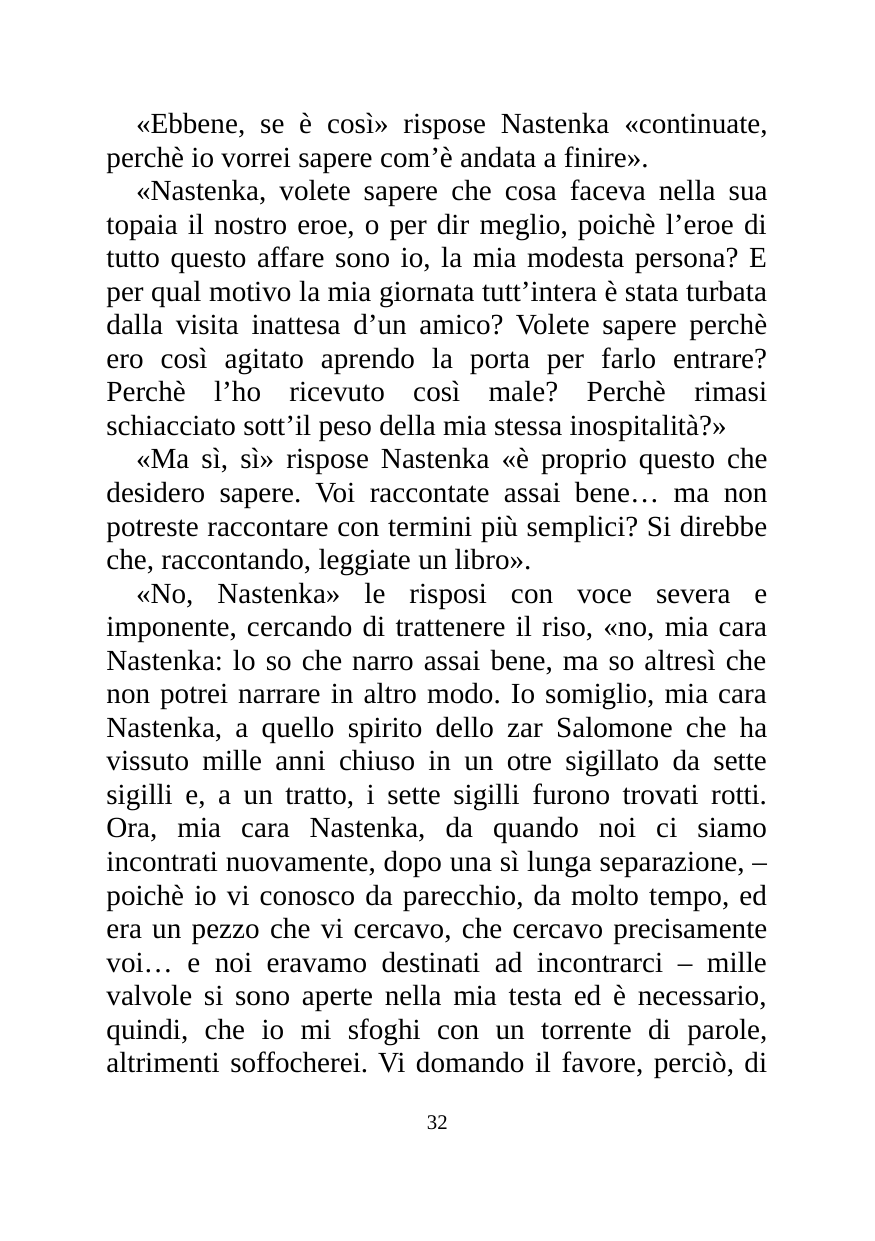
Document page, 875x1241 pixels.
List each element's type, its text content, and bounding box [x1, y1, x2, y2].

text «Ebbene, se è così» rispose Nastenka «continuate, perchè io vorrei sapere com’è andata a finire». [106, 106, 768, 173]
text «No, Nastenka» le risposi con voce severa e imponente, cercando di trattenere il riso, «no, mia cara Nastenka: lo so che narro assai bene, ma so altresì che non potrei narrare in altro modo. Io somiglio, mia cara Nastenka, a quello spirito dello zar Salomone che ha vissuto mille anni chiuso in un otre sigillato da sette sigilli e, a un tratto, i sette sigilli furono trovati rotti. Ora, mia cara Nastenka, da quando noi ci siamo incontrati nuovamente, dopo una sì lunga separazione, – poichè io vi conosco da parecchio, da molto tempo, ed era un pezzo che vi cercavo, che cercavo precisamente voi… e noi eravamo destinati ad incontrarci – mille valvole si sono aperte nella mia testa ed è necessario, quindi, che io mi sfoghi con un torrente di parole, altrimenti soffocherei. Vi domando il favore, perciò, di [106, 576, 768, 1079]
text «Nastenka, volete sapere che cosa faceva nella sua topaia il nostro eroe, o per dir meglio, poichè l’eroe di tutto questo affare sono io, la mia modesta persona? E per qual motivo la mia giornata tutt’intera è stata turbata dalla visita inattesa d’un amico? Volete sapere perchè ero così agitato aprendo la porta per farlo entrare? Perchè l’ho ricevuto così male? Perchè rimasi schiacciato sott’il peso della mia stessa inospitalità?» [106, 173, 768, 442]
text «Ma sì, sì» rispose Nastenka «è proprio questo che desidero sapere. Voi raccontate assai bene… ma non potreste raccontare con termini più semplici? Si direbbe che, raccontando, leggiate un libro». [106, 442, 768, 576]
